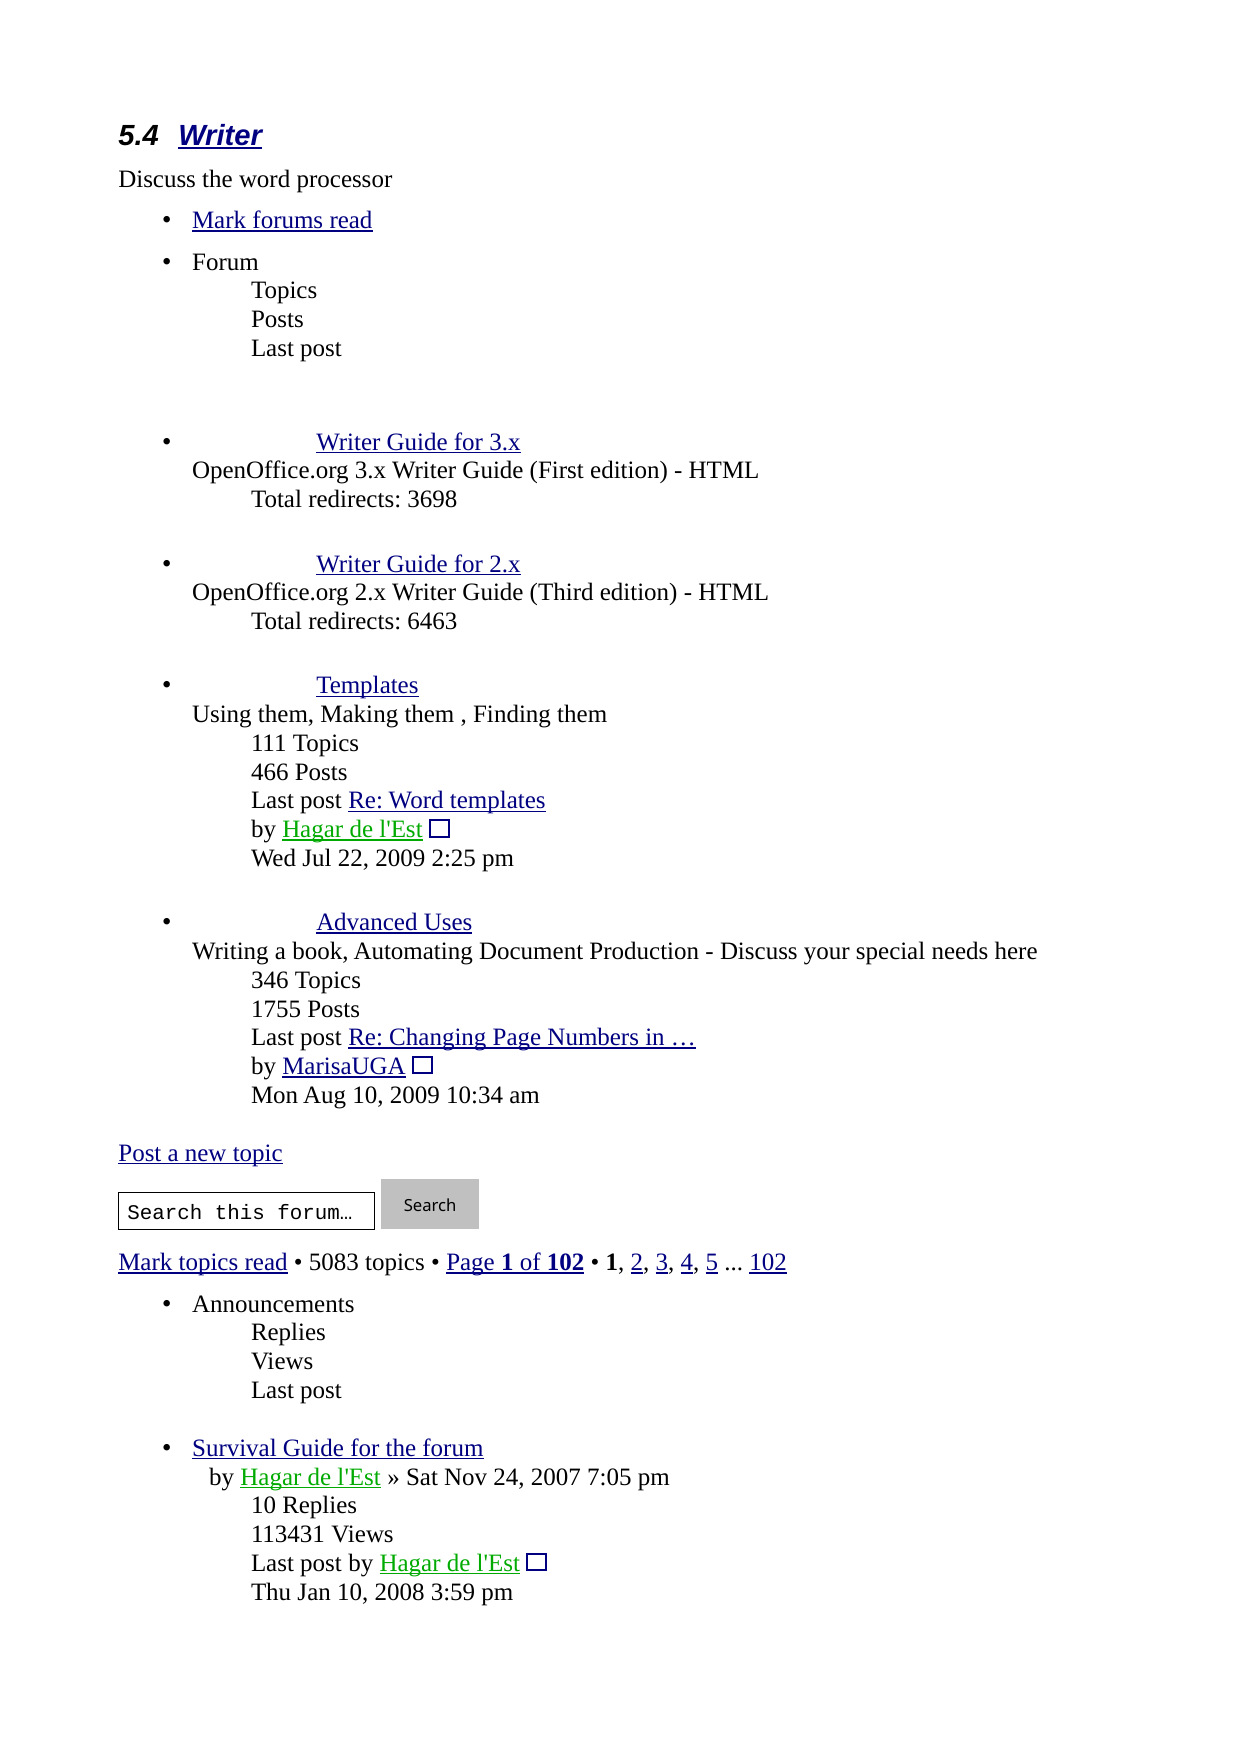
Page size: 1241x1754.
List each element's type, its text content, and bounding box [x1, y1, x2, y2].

list 466 Posts [221, 757, 1122, 786]
list Posts [221, 304, 1122, 333]
subtitle Announcements [162, 1289, 1122, 1317]
list 1755 Posts [221, 994, 1122, 1022]
list Mark forums read [162, 205, 1122, 234]
subtitle Forum [162, 247, 1122, 275]
subtitle Writer [118, 118, 1122, 152]
list Last post Re: Word templates by Hagar de l'Est Wed Jul 22, 2009 2:25 pm [221, 786, 1122, 872]
list Total redirects: 6463 [221, 606, 1122, 635]
list Last post Re: Changing Page Numbers in … by MarisaUGA Mon Aug 10, 2009 10:34 am [221, 1022, 1122, 1109]
list Last post [221, 1375, 1122, 1404]
list Replies [221, 1317, 1122, 1346]
list Last post [221, 333, 1122, 362]
list 346 Topics [221, 965, 1122, 994]
subtitle Templates Using them, Making them , Finding them [162, 635, 1122, 728]
text Post a new topic [118, 1138, 1122, 1167]
list 10 Replies [221, 1491, 1122, 1519]
list Views [221, 1346, 1122, 1375]
text Discuss the word processor [118, 164, 1122, 193]
text Mark topics read • 5083 topics • Page 1 of 102 • 1, 2, 3, 4, 5 ... 102 [118, 1247, 1122, 1276]
subtitle Advanced Uses Writing a book, Automating Document Production - Discuss your special needs here [162, 872, 1122, 965]
list Topics [221, 275, 1122, 304]
subtitle Writer Guide for 2.x OpenOffice.org 2.x Writer Guide (Third edition) - HTML [162, 513, 1122, 606]
subtitle Survival Guide for the forum by Hagar de l'Est » Sat Nov 24, 2007 7:05 pm [162, 1433, 1122, 1491]
list Total redirects: 3698 [221, 484, 1122, 513]
list 111 Topics [221, 728, 1122, 757]
subtitle Writer Guide for 3.x OpenOffice.org 3.x Writer Guide (First edition) - HTML [162, 391, 1122, 484]
list Last post by Hagar de l'Est Thu Jan 10, 2008 3:59 pm [221, 1548, 1122, 1606]
list 113431 Views [221, 1519, 1122, 1548]
